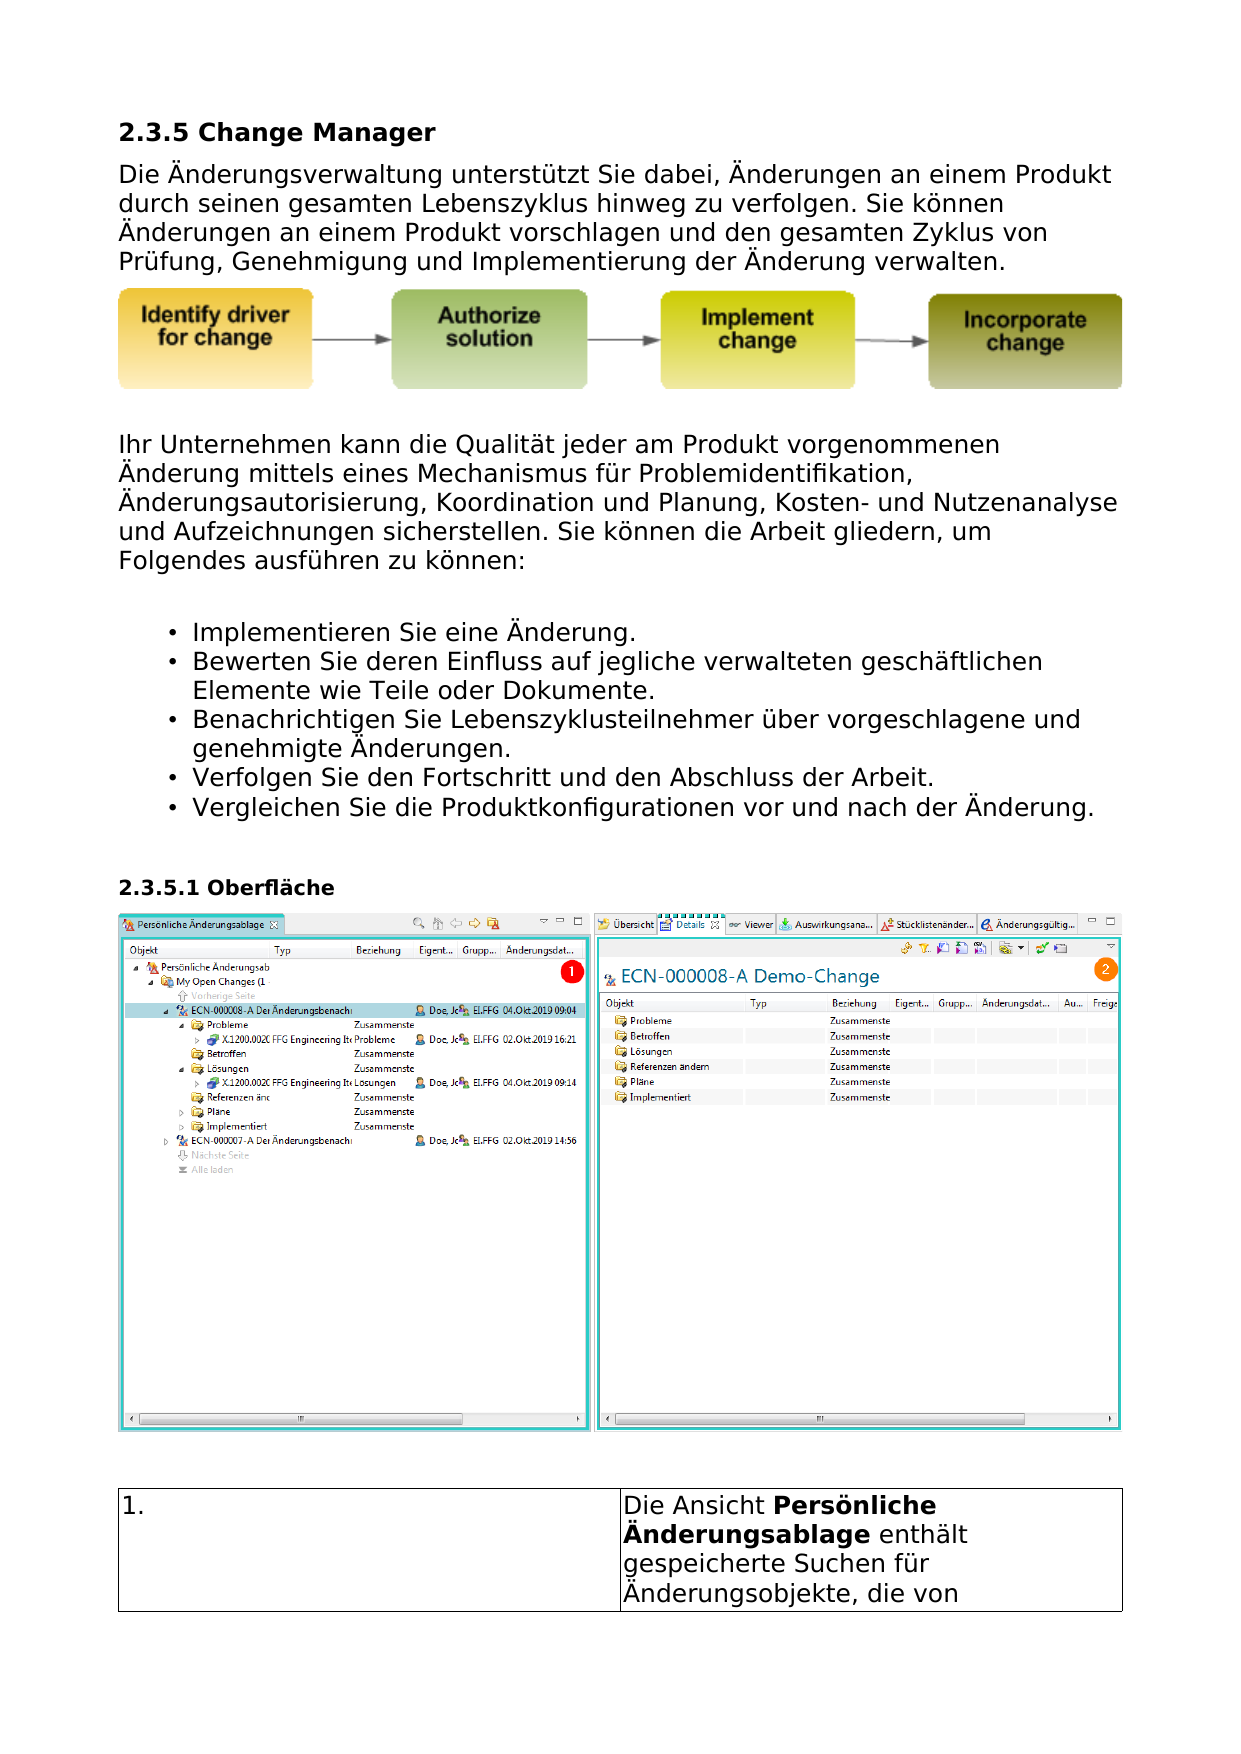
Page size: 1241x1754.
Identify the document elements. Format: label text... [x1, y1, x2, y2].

list Benachrichtigen Sie Lebenszyklusteilnehmer über vorgeschlagene und genehmigte Änderungen. [177, 705, 1122, 763]
table_header 1. [119, 1489, 620, 1611]
list Implementieren Sie eine Änderung. [177, 618, 1122, 647]
subtitle 2.3.5 Change Manager [118, 118, 1122, 147]
list Bewerten Sie deren Einfluss auf jegliche verwalteten geschäftlichen Elemente wie Teile oder Dokumente. [177, 647, 1122, 705]
text Die Änderungsverwaltung unterstützt Sie dabei, Änderungen an einem Produkt durch seinen gesamten Lebenszyklus hinweg zu verfolgen. Sie können Änderungen an einem Produkt vorschlagen und den gesamten Zyklus von Prüfung, Genehmigung und Implementierung der Änderung verwalten. [118, 160, 1122, 276]
list Verfolgen Sie den Fortschritt und den Abschluss der Arbeit. [177, 763, 1122, 793]
picture [118, 288, 1123, 389]
subtitle 2.3.5.1 Oberfläche [118, 876, 1122, 901]
table_header Die Ansicht Persönliche Änderungsablage enthält gespeicherte Suchen für Änderungsobjekte, die von [621, 1489, 1122, 1611]
picture [118, 913, 1123, 1432]
text Ihr Unternehmen kann die Qualität jeder am Produkt vorgenommenen Änderung mittels eines Mechanismus für Problemidentifikation, Änderungsautorisierung, Koordination und Planung, Kosten- und Nutzenanalyse und Aufzeichnungen sicherstellen. Sie können die Arbeit gliedern, um Folgendes ausführen zu können: [118, 430, 1122, 576]
list Vergleichen Sie die Produktkonfigurationen vor und nach der Änderung. [177, 793, 1122, 822]
